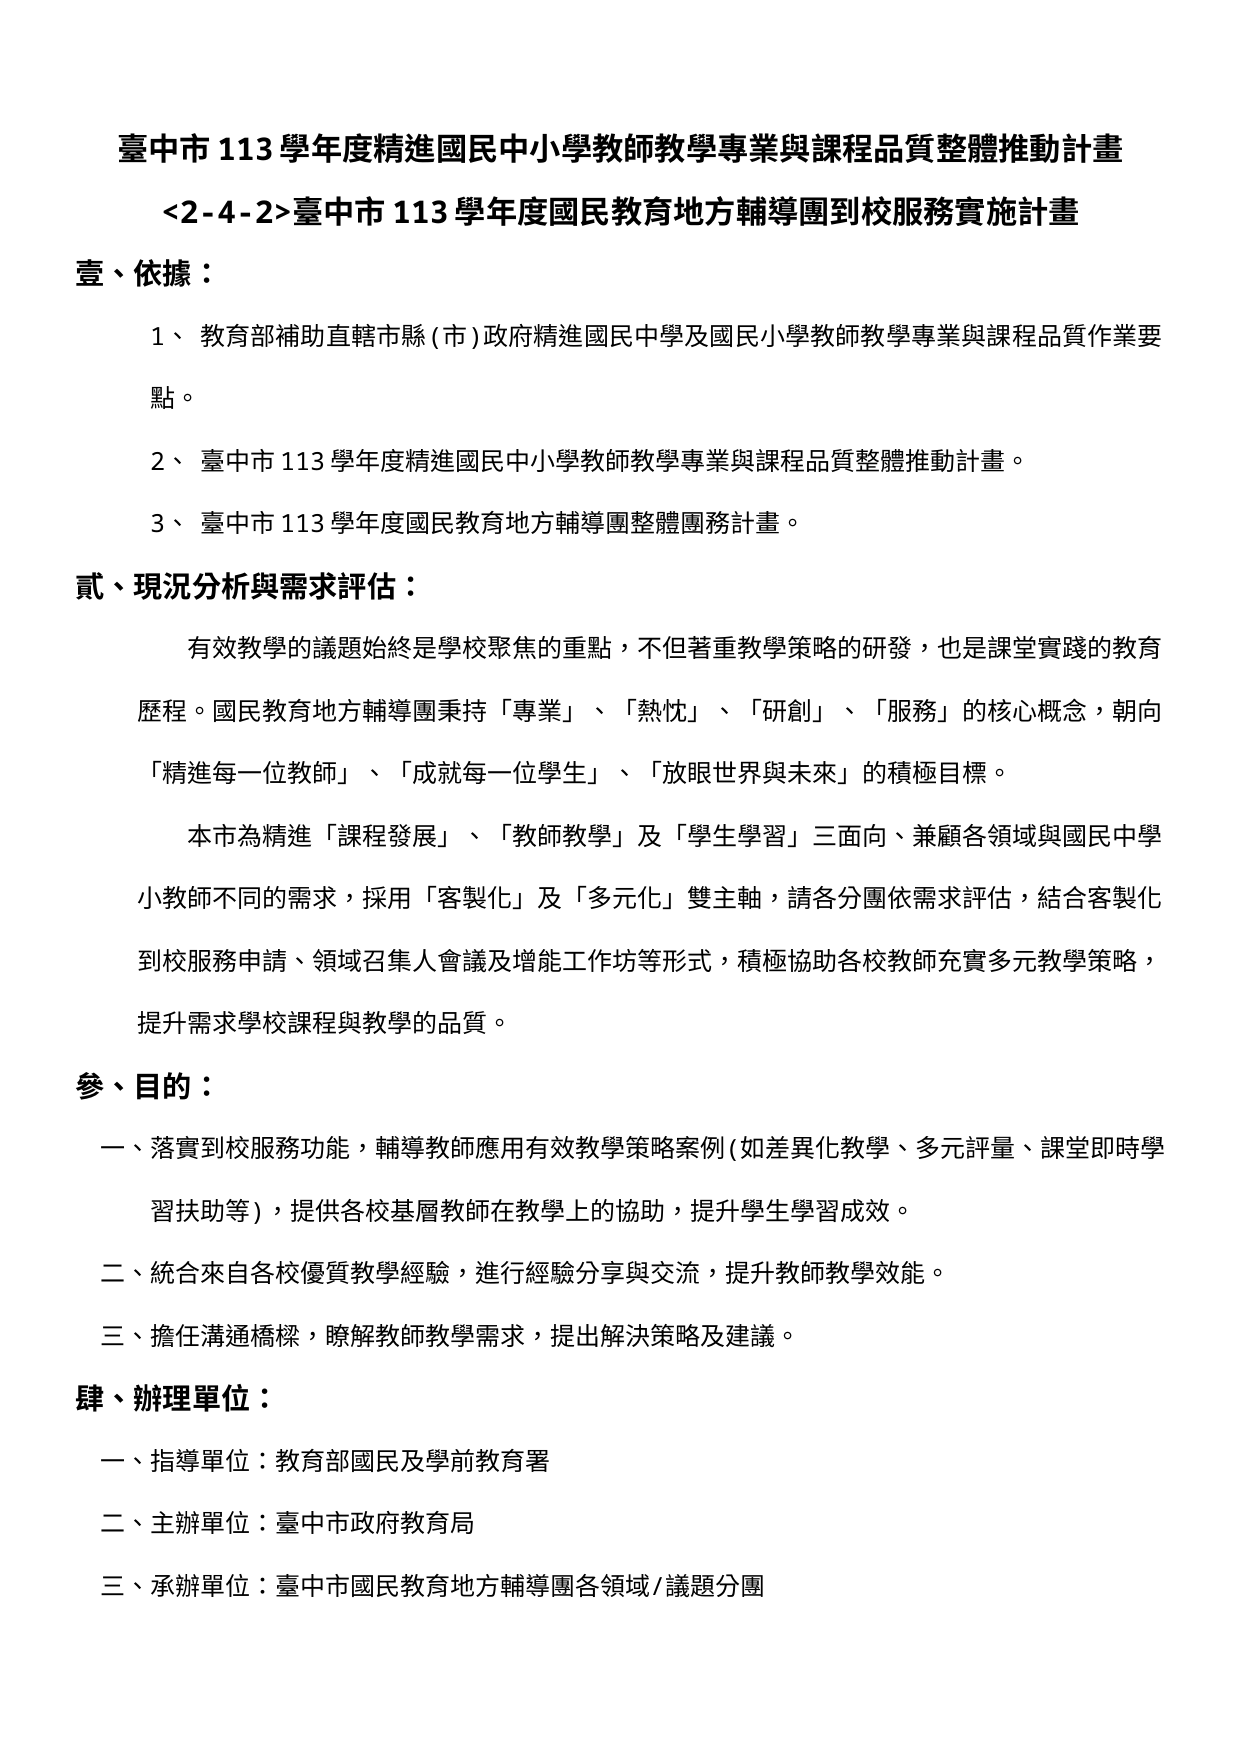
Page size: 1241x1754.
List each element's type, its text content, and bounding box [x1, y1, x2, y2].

text 一、指導單位：教育部國民及學前教育署 [100, 1418, 1165, 1480]
text 三、承辦單位：臺中市國民教育地方輔導團各領域/議題分團 [100, 1543, 1165, 1605]
list 教育部補助直轄市縣(市)政府精進國民中學及國民小學教師教學專業與課程品質作業要點。 [150, 293, 1165, 418]
list 現況分析與需求評估： [75, 543, 1165, 605]
text 本市為精進「課程發展」、「教師教學」及「學生學習」三面向、兼顧各領域與國民中學小教師不同的需求，採用「客製化」及「多元化」雙主軸，請各分團依需求評估，結合客製化到校服務申請、領域召集人會議及增能工作坊等形式，積極協助各校教師充實多元教學策略，提升需求學校課程與教學的品質。 [137, 793, 1165, 1043]
text 三、擔任溝通橋樑，瞭解教師教學需求，提出解決策略及建議。 [100, 1293, 1165, 1355]
text 有效教學的議題始終是學校聚焦的重點，不但著重教學策略的研發，也是課堂實踐的教育歷程。國民教育地方輔導團秉持「專業」、「熱忱」、「研創」、「服務」的核心概念，朝向「精進每一位教師」、「成就每一位學生」、「放眼世界與未來」的積極目標。 [137, 605, 1165, 793]
list 依據： [75, 230, 1165, 293]
list 辦理單位： [75, 1355, 1165, 1418]
list 目的： [75, 1043, 1165, 1105]
text 一、落實到校服務功能，輔導教師應用有效教學策略案例(如差異化教學、多元評量、課堂即時學習扶助等)，提供各校基層教師在教學上的協助，提升學生學習成效。 [100, 1105, 1165, 1230]
list 臺中市113學年度國民教育地方輔導團整體團務計畫。 [150, 480, 1165, 543]
text 二、統合來自各校優質教學經驗，進行經驗分享與交流，提升教師教學效能。 [100, 1230, 1165, 1293]
text 臺中市113學年度精進國民中小學教師教學專業與課程品質整體推動計畫 [75, 105, 1165, 168]
text 二、主辦單位：臺中市政府教育局 [100, 1480, 1165, 1543]
list 臺中市113學年度精進國民中小學教師教學專業與課程品質整體推動計畫。 [150, 418, 1165, 480]
subtitle <2-4-2>臺中市113學年度國民教育地方輔導團到校服務實施計畫 [75, 168, 1165, 230]
